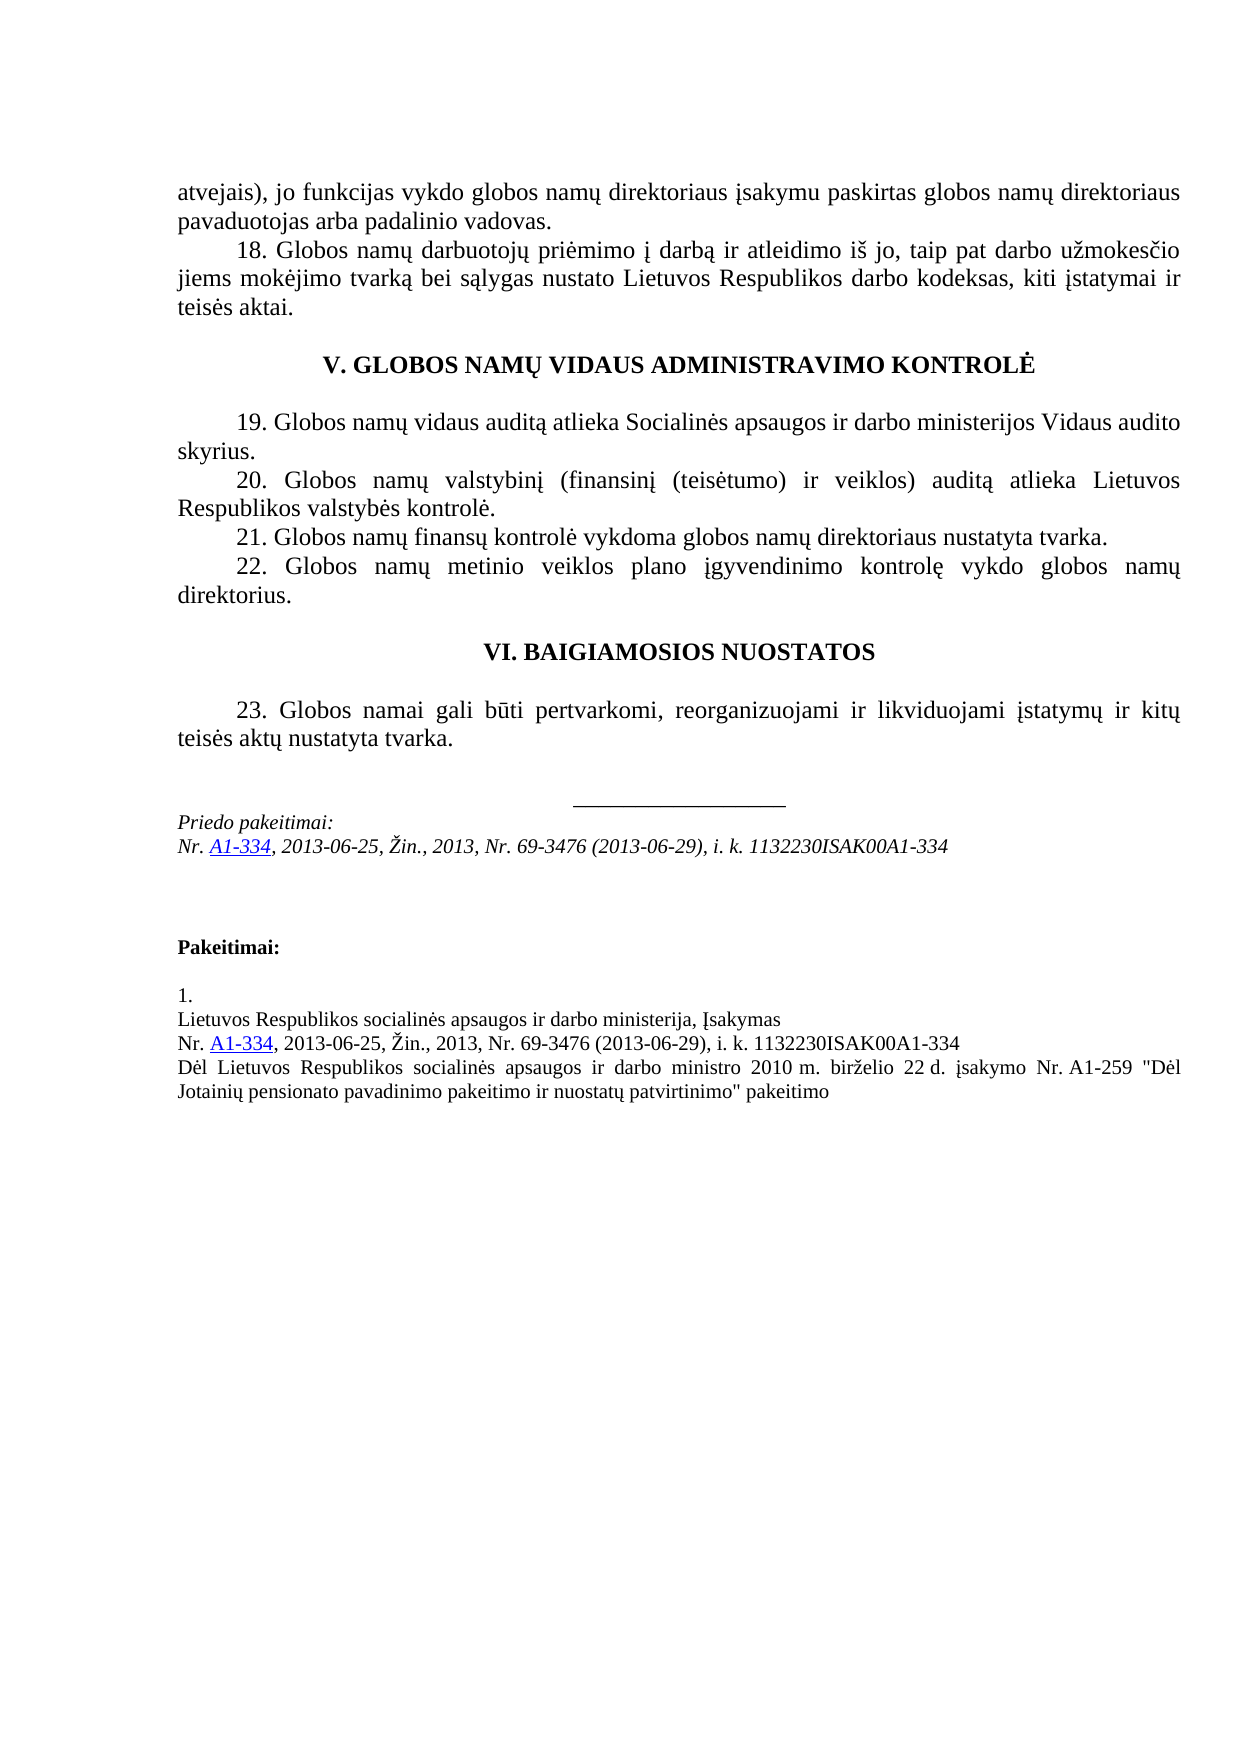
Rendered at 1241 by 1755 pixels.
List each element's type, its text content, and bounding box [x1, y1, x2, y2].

text 19. Globos namų vidaus auditą atlieka Socialinės apsaugos ir darbo ministerijos Vidaus audito skyrius. [177, 407, 1181, 465]
text 21. Globos namų finansų kontrolė vykdoma globos namų direktoriaus nustatyta tvarka. [177, 522, 1181, 551]
text 22. Globos namų metinio veiklos plano įgyvendinimo kontrolę vykdo globos namų direktorius. [177, 551, 1181, 608]
text V. GLOBOS NAMŲ Vidaus administravimo KONTROLĖ [177, 350, 1181, 378]
text VI. BAIGIAMOSIOS NUOSTATOS [177, 637, 1181, 666]
text Dėl Lietuvos Respublikos socialinės apsaugos ir darbo ministro 2010 m. birželio 22 d. įsakymo Nr. A1-259 "Dėl Jotainių pensionato pavadinimo pakeitimo ir nuostatų patvirtinimo" pakeitimo [177, 1055, 1181, 1103]
text Priedo pakeitimai: [177, 810, 1181, 834]
text Pakeitimai: [177, 935, 1181, 959]
text 1. [177, 983, 1181, 1007]
text Nr. A1-334, 2013-06-25, Žin., 2013, Nr. 69-3476 (2013-06-29), i. k. 1132230ISAK00A1-334 [177, 834, 1181, 858]
text Nr. A1-334, 2013-06-25, Žin., 2013, Nr. 69-3476 (2013-06-29), i. k. 1132230ISAK00A1-334 [177, 1031, 1181, 1055]
text 23. Globos namai gali būti pertvarkomi, reorganizuojami ir likviduojami įstatymų ir kitų teisės aktų nustatyta tvarka. [177, 695, 1181, 752]
text Lietuvos Respublikos socialinės apsaugos ir darbo ministerija, Įsakymas [177, 1007, 1181, 1031]
text 18. Globos namų darbuotojų priėmimo į darbą ir atleidimo iš jo, taip pat darbo užmokesčio jiems mokėjimo tvarką bei sąlygas nustato Lietuvos Respublikos darbo kodeksas, kiti įstatymai ir teisės aktai. [177, 235, 1181, 321]
text 20. Globos namų valstybinį (finansinį (teisėtumo) ir veiklos) auditą atlieka Lietuvos Respublikos valstybės kontrolė. [177, 465, 1181, 522]
text _________________ [177, 781, 1181, 810]
text atvejais), jo funkcijas vykdo globos namų direktoriaus įsakymu paskirtas globos namų direktoriaus pavaduotojas arba padalinio vadovas. [177, 177, 1181, 235]
